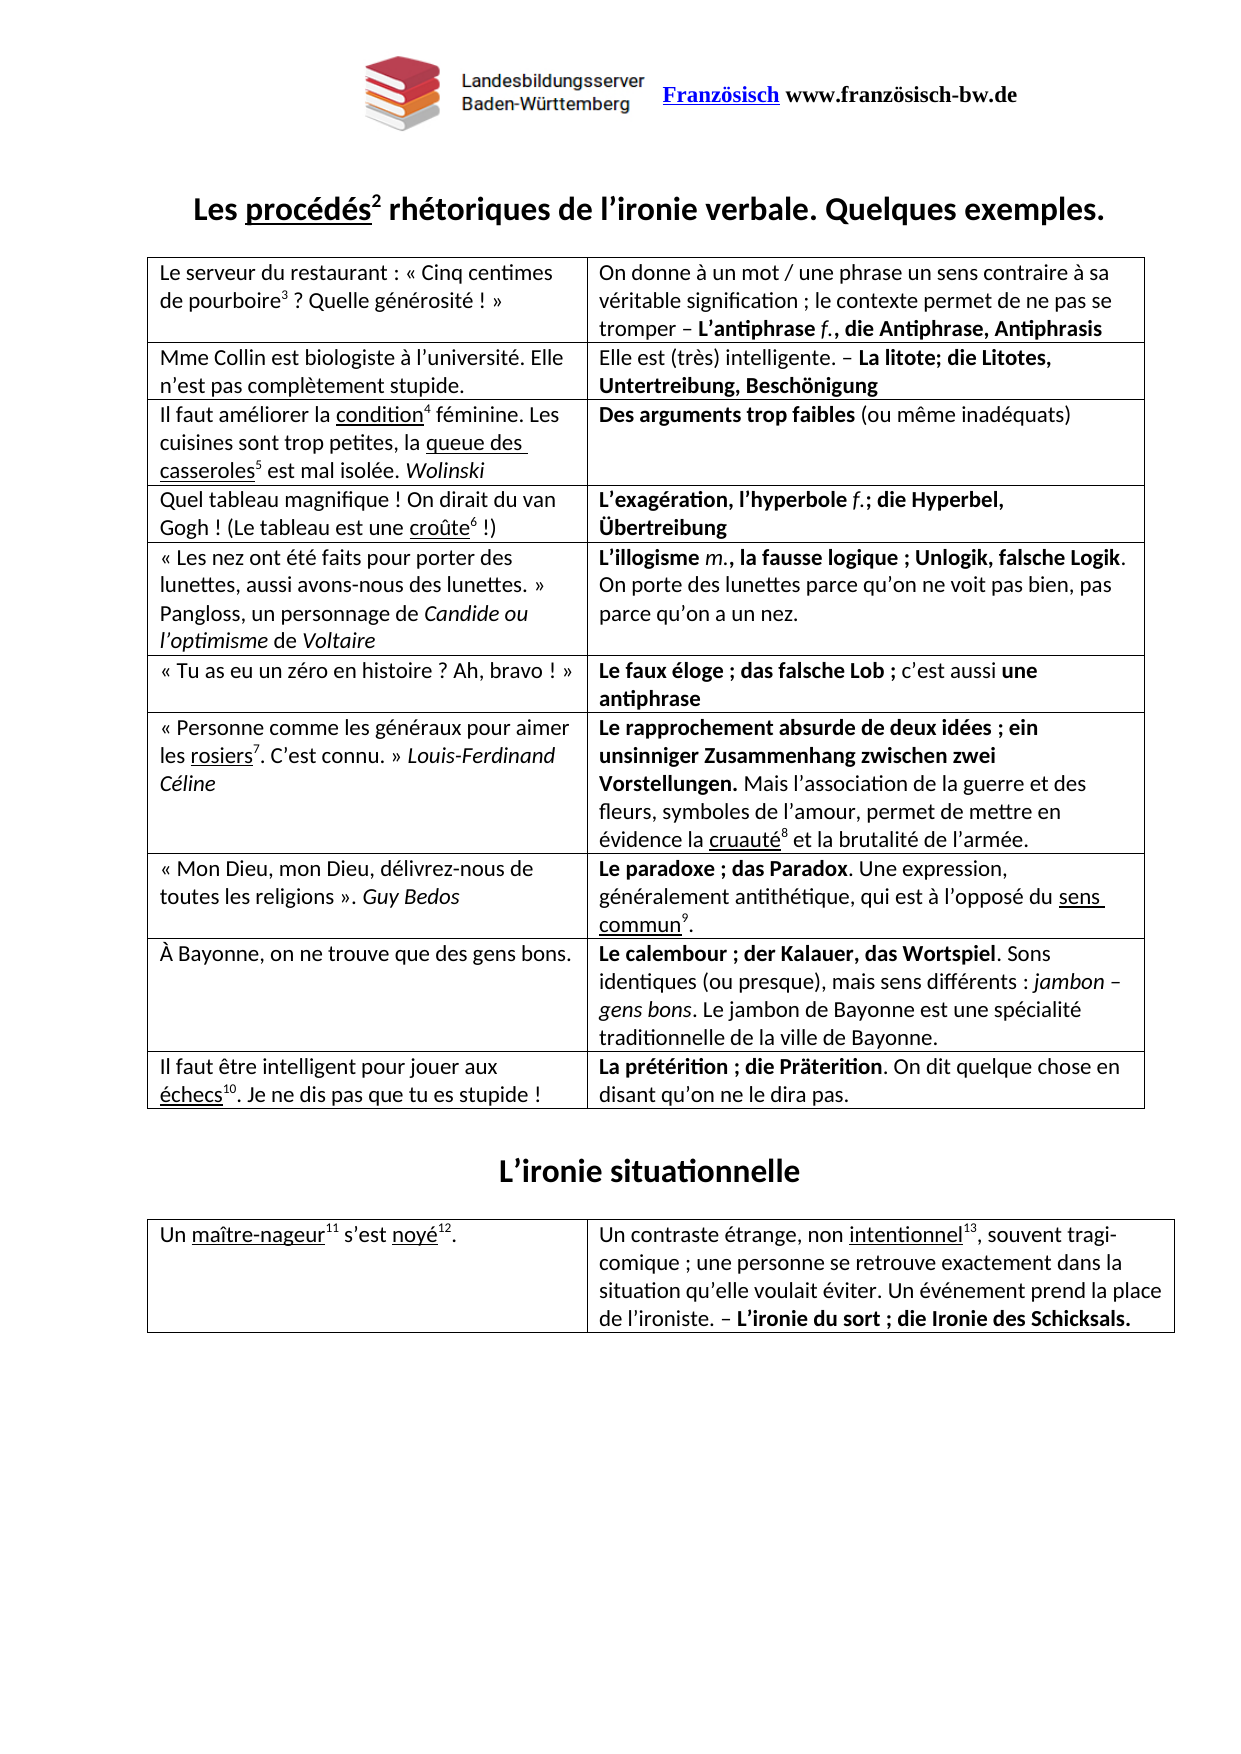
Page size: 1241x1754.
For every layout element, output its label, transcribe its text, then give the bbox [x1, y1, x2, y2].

table_cell « Personne comme les généraux pour aimer les rosiers. C’est connu. » Louis-Ferdinand Céline [148, 713, 587, 853]
table_cell Le paradoxe ; das Paradox. Une expression, généralement antithétique, qui est à l’opposé du sens commun. [588, 854, 1144, 938]
table_cell Le calembour ; der Kalauer, das Wortspiel. Sons identiques (ou presque), mais sens différents : jambon – gens bons. Le jambon de Bayonne est une spécialité traditionnelle de la ville de Bayonne. [588, 939, 1144, 1051]
table_cell « Les nez ont été faits pour porter des lunettes, aussi avons-nous des lunettes. » Pangloss, un personnage de Candide ou l’optimisme de Voltaire [148, 543, 587, 655]
table_cell Mme Collin est biologiste à l’université. Elle n’est pas complètement stupide. [148, 343, 587, 399]
table_cell « Tu as eu un zéro en histoire ? Ah, bravo ! » [148, 656, 587, 712]
table_cell Le rapprochement absurde de deux idées ; ein unsinniger Zusammenhang zwischen zwei Vorstellungen. Mais l’association de la guerre et des fleurs, symboles de l’amour, permet de mettre en évidence la cruauté et la brutalité de l’armée. [588, 713, 1144, 853]
table_cell Il faut améliorer la condition féminine. Les cuisines sont trop petites, la queue des casseroles est mal isolée. Wolinski [148, 400, 587, 484]
table_cell Le faux éloge ; das falsche Lob ; c’est aussi une antiphrase [588, 656, 1144, 712]
table_cell À Bayonne, on ne trouve que des gens bons. [148, 939, 587, 1051]
text L’ironie situationnelle [148, 1150, 1152, 1191]
table_cell Des arguments trop faibles (ou même inadéquats) [588, 400, 1144, 484]
table_header Un contraste étrange, non intentionnel, souvent tragi-comique ; une personne se retrouve exactement dans la situation qu’elle voulait éviter. Un événement prend la place de l’ironiste. – L’ironie du sort ; die Ironie des Schicksals. [588, 1220, 1174, 1332]
table_cell Il faut être intelligent pour jouer aux échecs. Je ne dis pas que tu es stupide ! [148, 1052, 587, 1108]
table_cell Elle est (très) intelligente. – La litote; die Litotes, Untertreibung, Beschönigung [588, 343, 1144, 399]
table_cell L’exagération, l’hyperbole f.; die Hyperbel, Übertreibung [588, 486, 1144, 542]
table_cell La prétérition ; die Präterition. On dit quelque chose en disant qu’on ne le dira pas. [588, 1052, 1144, 1108]
table_header Le serveur du restaurant : « Cinq centimes de pourboire ? Quelle générosité ! » [148, 258, 587, 342]
text Les procédés rhétoriques de l’ironie verbale. Quelques exemples. [148, 188, 1152, 229]
picture [353, 42, 658, 141]
table_header Un maître-nageur s’est noyé. [148, 1220, 587, 1332]
table_cell Quel tableau magnifique ! On dirait du van Gogh ! (Le tableau est une croûte !) [148, 486, 587, 542]
table_header On donne à un mot / une phrase un sens contraire à sa véritable signification ; le contexte permet de ne pas se tromper – L’antiphrase f., die Antiphrase, Antiphrasis [588, 258, 1144, 342]
table_cell « Mon Dieu, mon Dieu, délivrez-nous de toutes les religions ». Guy Bedos [148, 854, 587, 938]
table_cell L’illogisme m., la fausse logique ; Unlogik, falsche Logik. On porte des lunettes parce qu’on ne voit pas bien, pas parce qu’on a un nez. [588, 543, 1144, 655]
